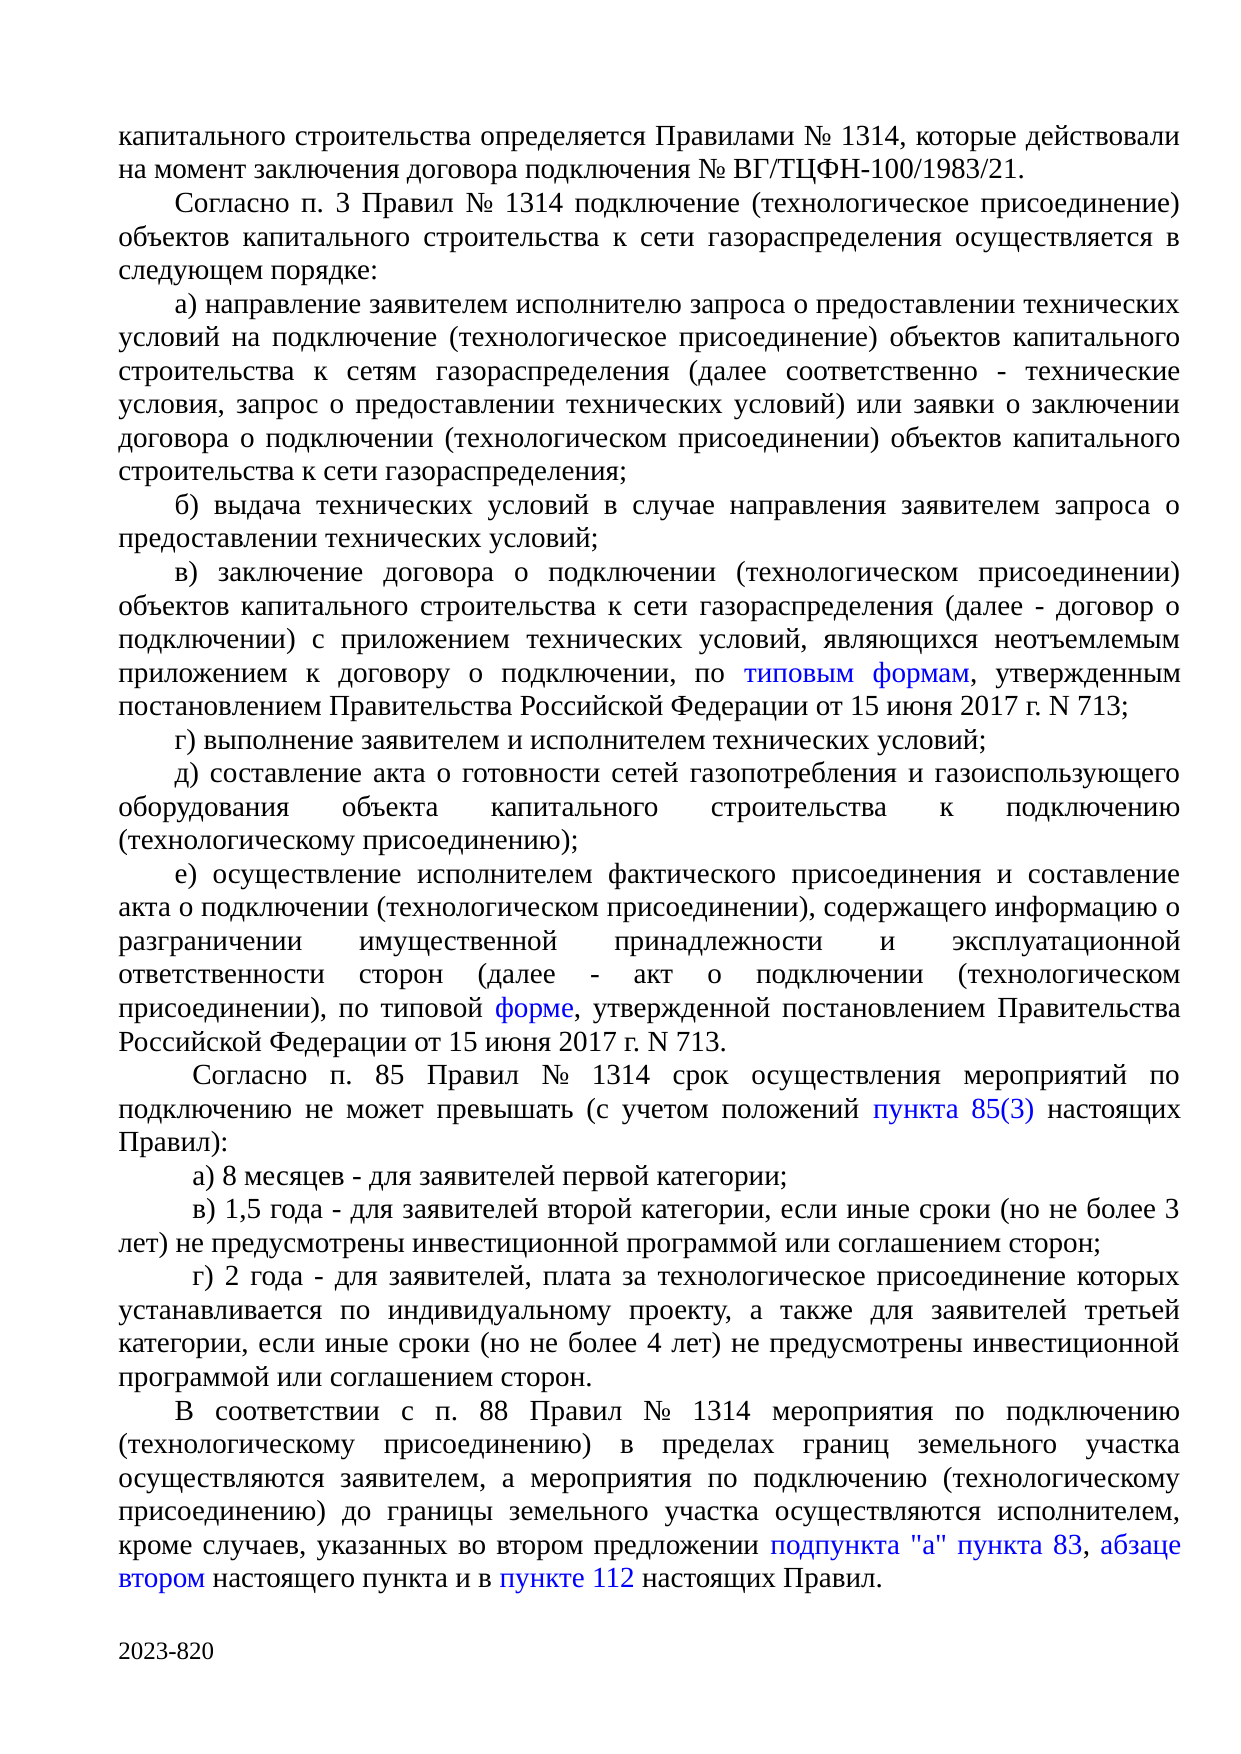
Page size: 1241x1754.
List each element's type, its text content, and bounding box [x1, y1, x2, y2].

text в) 1,5 года - для заявителей второй категории, если иные сроки (но не более 3 лет) не предусмотрены инвестиционной программой или соглашением сторон; [118, 1191, 1181, 1258]
text в) заключение договора о подключении (технологическом присоединении) объектов капитального строительства к сети газораспределения (далее - договор о подключении) с приложением технических условий, являющихся неотъемлемым приложением к договору о подключении, по типовым формам, утвержденным постановлением Правительства Российской Федерации от 15 июня 2017 г. N 713; [118, 554, 1181, 722]
text а) направление заявителем исполнителю запроса о предоставлении технических условий на подключение (технологическое присоединение) объектов капитального строительства к сетям газораспределения (далее соответственно - технические условия, запрос о предоставлении технических условий) или заявки о заключении договора о подключении (технологическом присоединении) объектов капитального строительства к сети газораспределения; [118, 286, 1181, 487]
text г) 2 года - для заявителей, плата за технологическое присоединение которых устанавливается по индивидуальному проекту, а также для заявителей третьей категории, если иные сроки (но не более 4 лет) не предусмотрены инвестиционной программой или соглашением сторон. [118, 1258, 1181, 1393]
text д) составление акта о готовности сетей газопотребления и газоиспользующего оборудования объекта капитального строительства к подключению (технологическому присоединению); [118, 755, 1181, 856]
text Согласно п. 85 Правил № 1314 срок осуществления мероприятий по подключению не может превышать (с учетом положений пункта 85(3) настоящих Правил): [118, 1057, 1181, 1158]
text а) 8 месяцев - для заявителей первой категории; [118, 1158, 1181, 1191]
text б) выдача технических условий в случае направления заявителем запроса о предоставлении технических условий; [118, 487, 1181, 554]
text Согласно п. 3 Правил № 1314 подключение (технологическое присоединение) объектов капитального строительства к сети газораспределения осуществляется в следующем порядке: [118, 185, 1181, 286]
text г) выполнение заявителем и исполнителем технических условий; [118, 722, 1181, 755]
text е) осуществление исполнителем фактического присоединения и составление акта о подключении (технологическом присоединении), содержащего информацию о разграничении имущественной принадлежности и эксплуатационной ответственности сторон (далее - акт о подключении (технологическом присоединении), по типовой форме, утвержденной постановлением Правительства Российской Федерации от 15 июня 2017 г. N 713. [118, 856, 1181, 1057]
text капитального строительства определяется Правилами № 1314, которые действовали на момент заключения договора подключения № ВГ/ТЦФН-100/1983/21. [118, 118, 1181, 185]
text В соответствии с п. 88 Правил № 1314 мероприятия по подключению (технологическому присоединению) в пределах границ земельного участка осуществляются заявителем, а мероприятия по подключению (технологическому присоединению) до границы земельного участка осуществляются исполнителем, кроме случаев, указанных во втором предложении подпункта "а" пункта 83, абзаце втором настоящего пункта и в пункте 112 настоящих Правил. [118, 1393, 1181, 1594]
